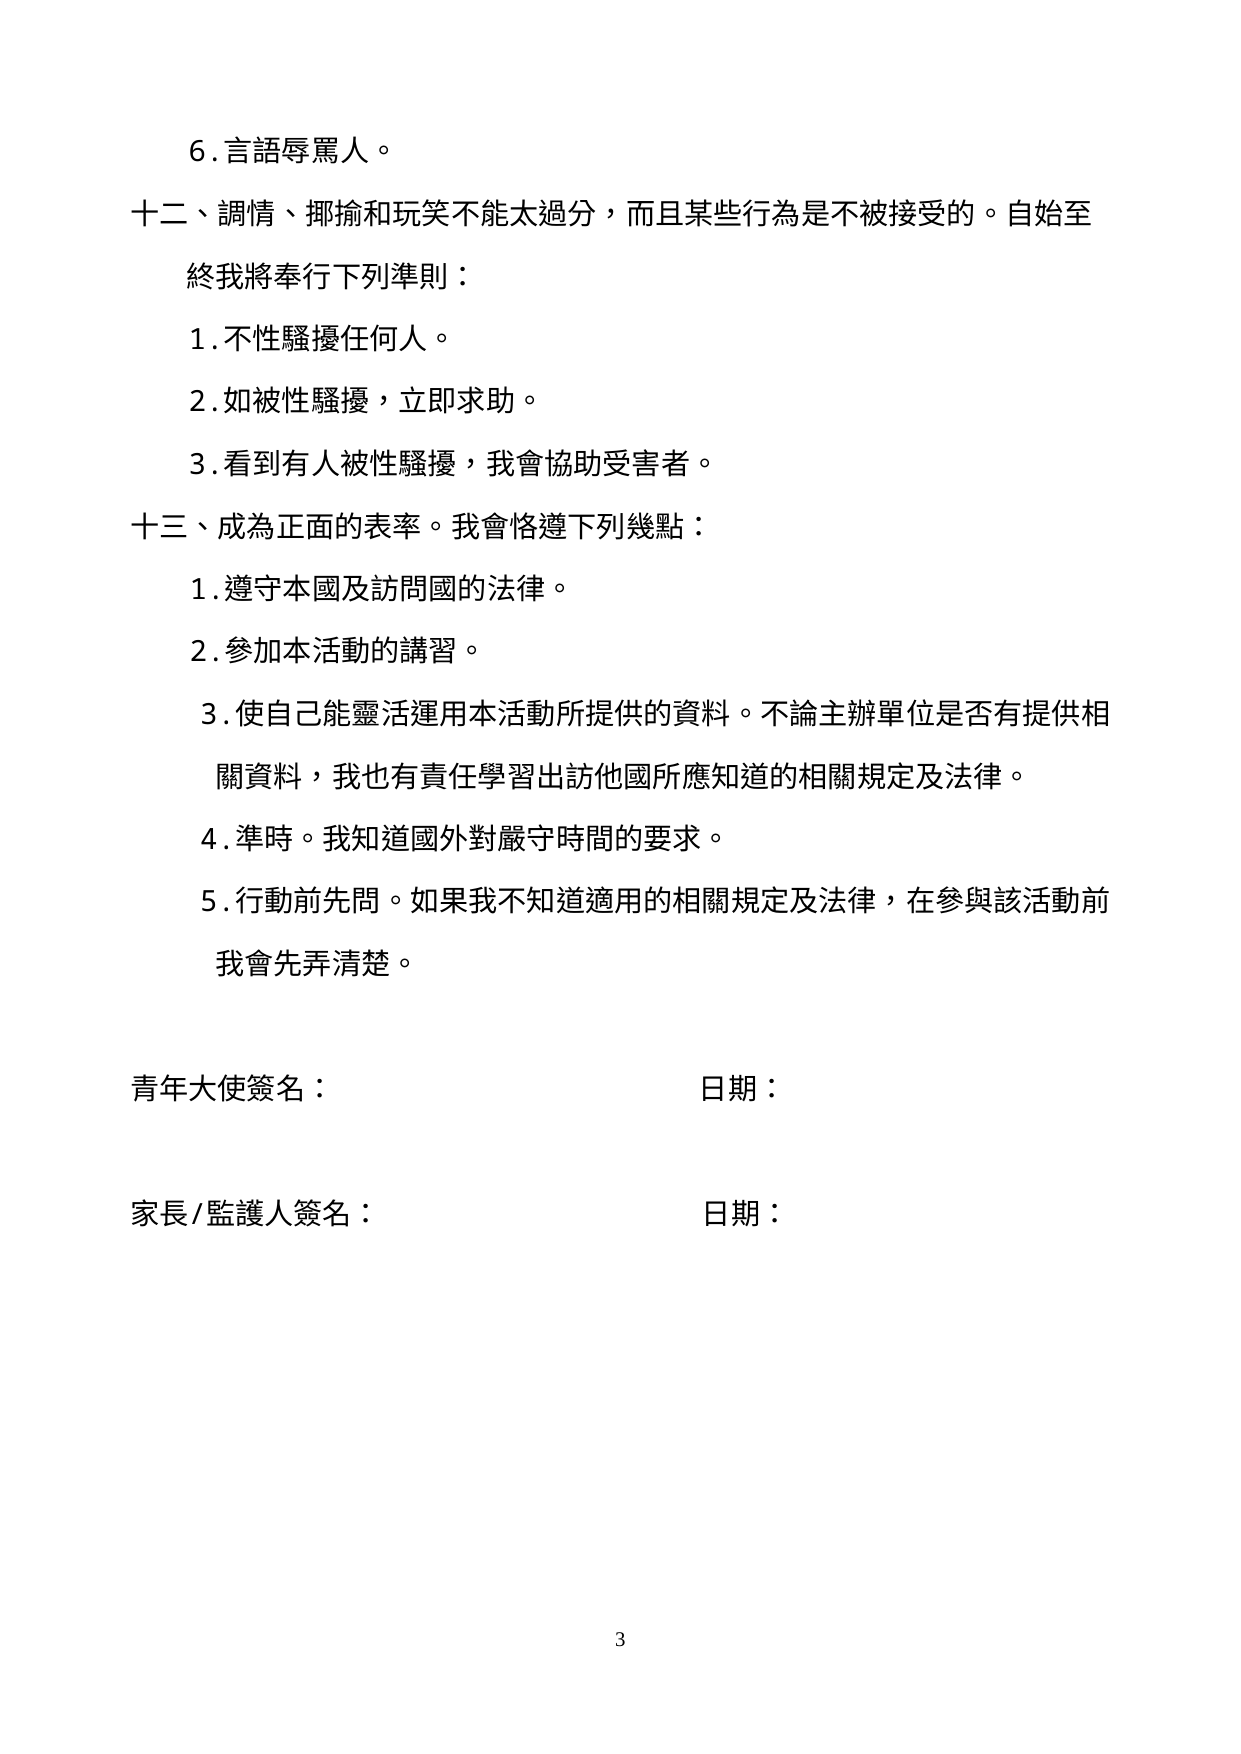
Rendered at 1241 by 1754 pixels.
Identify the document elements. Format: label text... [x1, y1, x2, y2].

text 2.參加本活動的講習。 [189, 608, 1110, 670]
text 1.不性騷擾任何人。 [130, 295, 1110, 358]
text 2.如被性騷擾，立即求助。 [130, 358, 1110, 420]
text 3.使自己能靈活運用本活動所提供的資料。不論主辦單位是否有提供相關資料，我也有責任學習出訪他國所應知道的相關規定及法律。 [130, 670, 1110, 795]
text 青年大使簽名： 日期： [130, 1045, 1110, 1108]
text 4.準時。我知道國外對嚴守時間的要求。 [130, 795, 1110, 858]
text 3.看到有人被性騷擾，我會協助受害者。 [130, 420, 1110, 483]
text 十二、調情、揶揄和玩笑不能太過分，而且某些行為是不被接受的。自始至終我將奉行下列準則： [130, 170, 1110, 295]
text 十三、成為正面的表率。我會恪遵下列幾點： [130, 483, 1110, 545]
text 1.遵守本國及訪問國的法律。 [189, 545, 1110, 608]
text 5.行動前先問。如果我不知道適用的相關規定及法律，在參與該活動前我會先弄清楚。 [130, 858, 1110, 983]
text 家長/監護人簽名： 日期： [130, 1170, 1110, 1233]
text 6.言語辱罵人。 [130, 108, 1110, 170]
